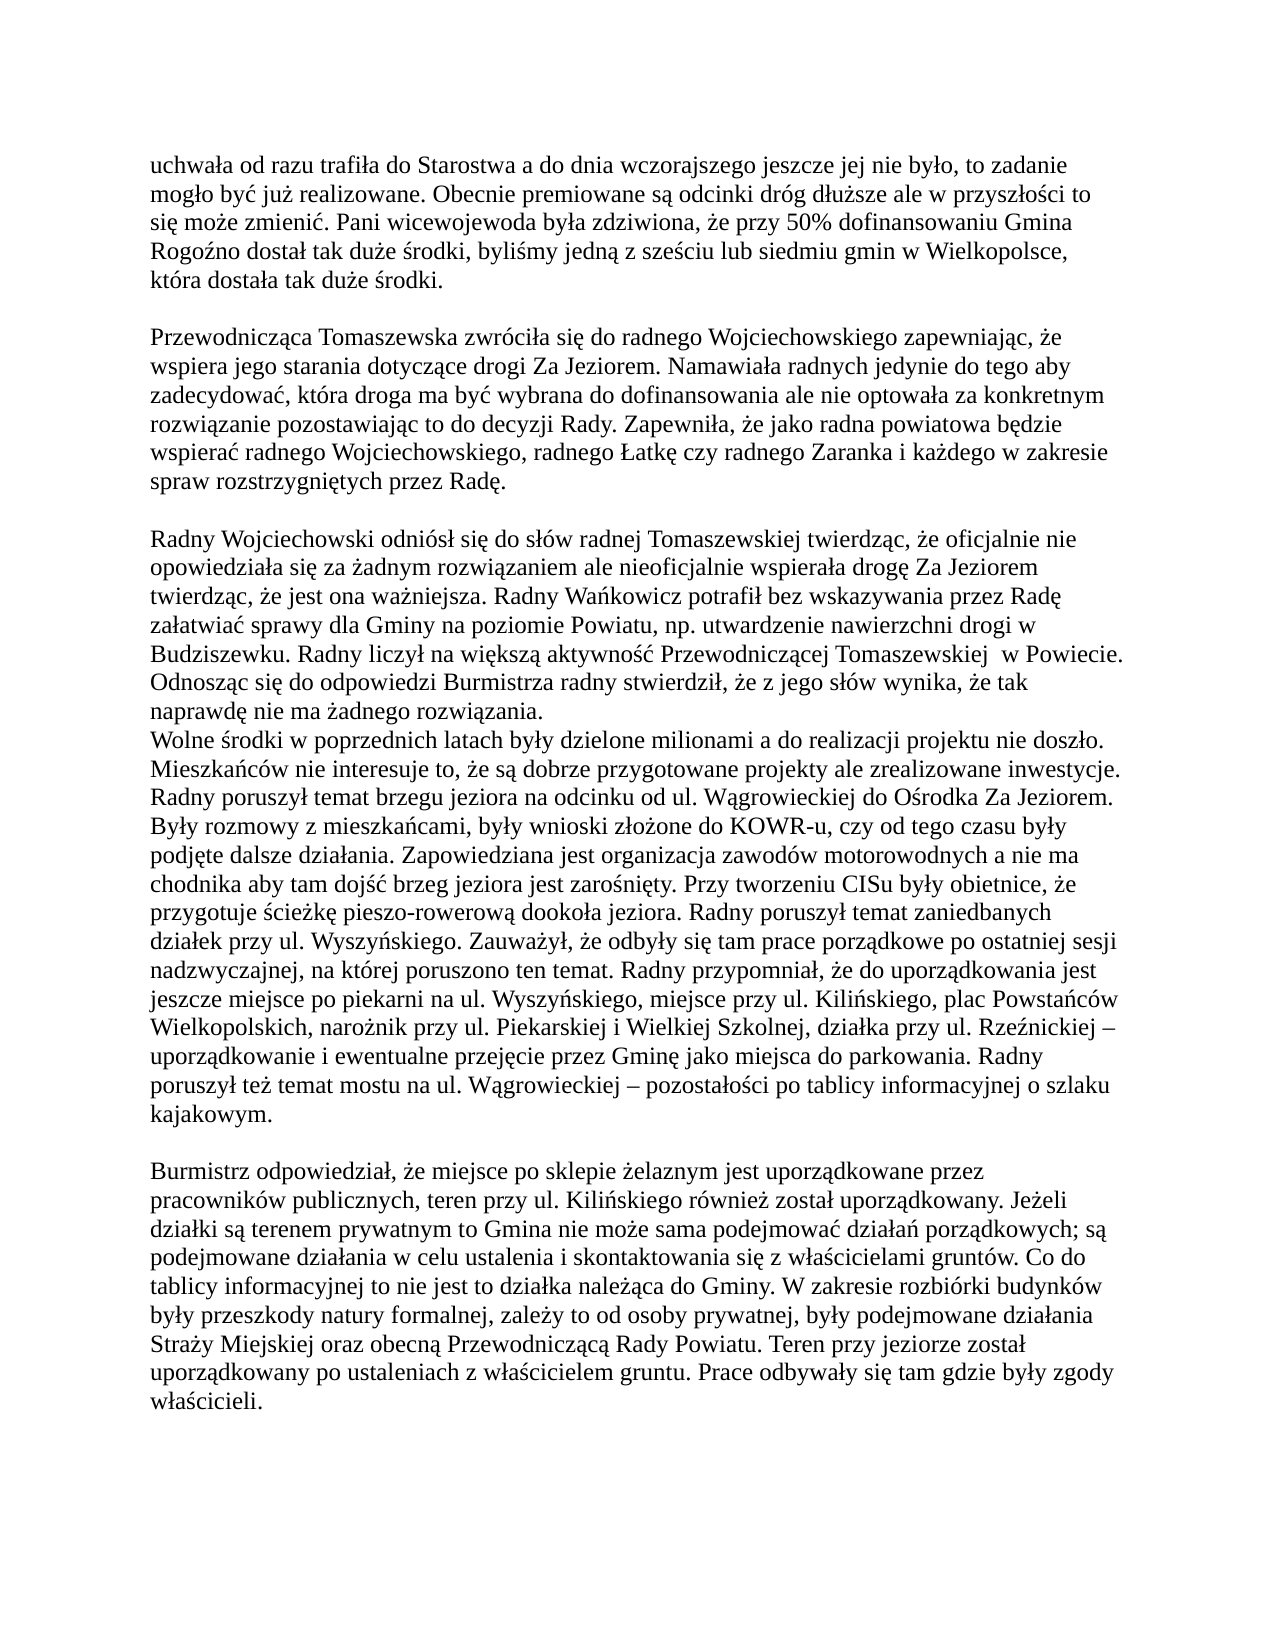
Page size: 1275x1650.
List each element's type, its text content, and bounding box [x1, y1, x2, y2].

text Radny poruszył temat brzegu jeziora na odcinku od ul. Wągrowieckiej do Ośrodka Za Jeziorem. Były rozmowy z mieszkańcami, były wnioski złożone do KOWR-u, czy od tego czasu były podjęte dalsze działania. Zapowiedziana jest organizacja zawodów motorowodnych a nie ma chodnika aby tam dojść brzeg jeziora jest zarośnięty. Przy tworzeniu CISu były obietnice, że przygotuje ścieżkę pieszo-rowerową dookoła jeziora. Radny poruszył temat zaniedbanych działek przy ul. Wyszyńskiego. Zauważył, że odbyły się tam prace porządkowe po ostatniej sesji nadzwyczajnej, na której poruszono ten temat. Radny przypomniał, że do uporządkowania jest jeszcze miejsce po piekarni na ul. Wyszyńskiego, miejsce przy ul. Kilińskiego, plac Powstańców Wielkopolskich, narożnik przy ul. Piekarskiej i Wielkiej Szkolnej, działka przy ul. Rzeźnickiej – uporządkowanie i ewentualne przejęcie przez Gminę jako miejsca do parkowania. Radny poruszył też temat mostu na ul. Wągrowieckiej – pozostałości po tablicy informacyjnej o szlaku kajakowym. [150, 782, 1125, 1127]
text uchwała od razu trafiła do Starostwa a do dnia wczorajszego jeszcze jej nie było, to zadanie mogło być już realizowane. Obecnie premiowane są odcinki dróg dłuższe ale w przyszłości to się może zmienić. Pani wicewojewoda była zdziwiona, że przy 50% dofinansowaniu Gmina Rogoźno dostał tak duże środki, byliśmy jedną z sześciu lub siedmiu gmin w Wielkopolsce, która dostała tak duże środki. [150, 150, 1125, 294]
text Burmistrz odpowiedział, że miejsce po sklepie żelaznym jest uporządkowane przez pracowników publicznych, teren przy ul. Kilińskiego również został uporządkowany. Jeżeli działki są terenem prywatnym to Gmina nie może sama podejmować działań porządkowych; są podejmowane działania w celu ustalenia i skontaktowania się z właścicielami gruntów. Co do tablicy informacyjnej to nie jest to działka należąca do Gminy. W zakresie rozbiórki budynków były przeszkody natury formalnej, zależy to od osoby prywatnej, były podejmowane działania Straży Miejskiej oraz obecną Przewodniczącą Rady Powiatu. Teren przy jeziorze został uporządkowany po ustaleniach z właścicielem gruntu. Prace odbywały się tam gdzie były zgody właścicieli. [150, 1156, 1125, 1415]
text Radny Wojciechowski odniósł się do słów radnej Tomaszewskiej twierdząc, że oficjalnie nie opowiedziała się za żadnym rozwiązaniem ale nieoficjalnie wspierała drogę Za Jeziorem twierdząc, że jest ona ważniejsza. Radny Wańkowicz potrafił bez wskazywania przez Radę załatwiać sprawy dla Gminy na poziomie Powiatu, np. utwardzenie nawierzchni drogi w Budziszewku. Radny liczył na większą aktywność Przewodniczącej Tomaszewskiej w Powiecie. Odnosząc się do odpowiedzi Burmistrza radny stwierdził, że z jego słów wynika, że tak naprawdę nie ma żadnego rozwiązania. [150, 524, 1125, 725]
text Przewodnicząca Tomaszewska zwróciła się do radnego Wojciechowskiego zapewniając, że wspiera jego starania dotyczące drogi Za Jeziorem. Namawiała radnych jedynie do tego aby zadecydować, która droga ma być wybrana do dofinansowania ale nie optowała za konkretnym rozwiązanie pozostawiając to do decyzji Rady. Zapewniła, że jako radna powiatowa będzie wspierać radnego Wojciechowskiego, radnego Łatkę czy radnego Zaranka i każdego w zakresie spraw rozstrzygniętych przez Radę. [150, 322, 1125, 495]
text Wolne środki w poprzednich latach były dzielone milionami a do realizacji projektu nie doszło. Mieszkańców nie interesuje to, że są dobrze przygotowane projekty ale zrealizowane inwestycje. [150, 725, 1125, 782]
